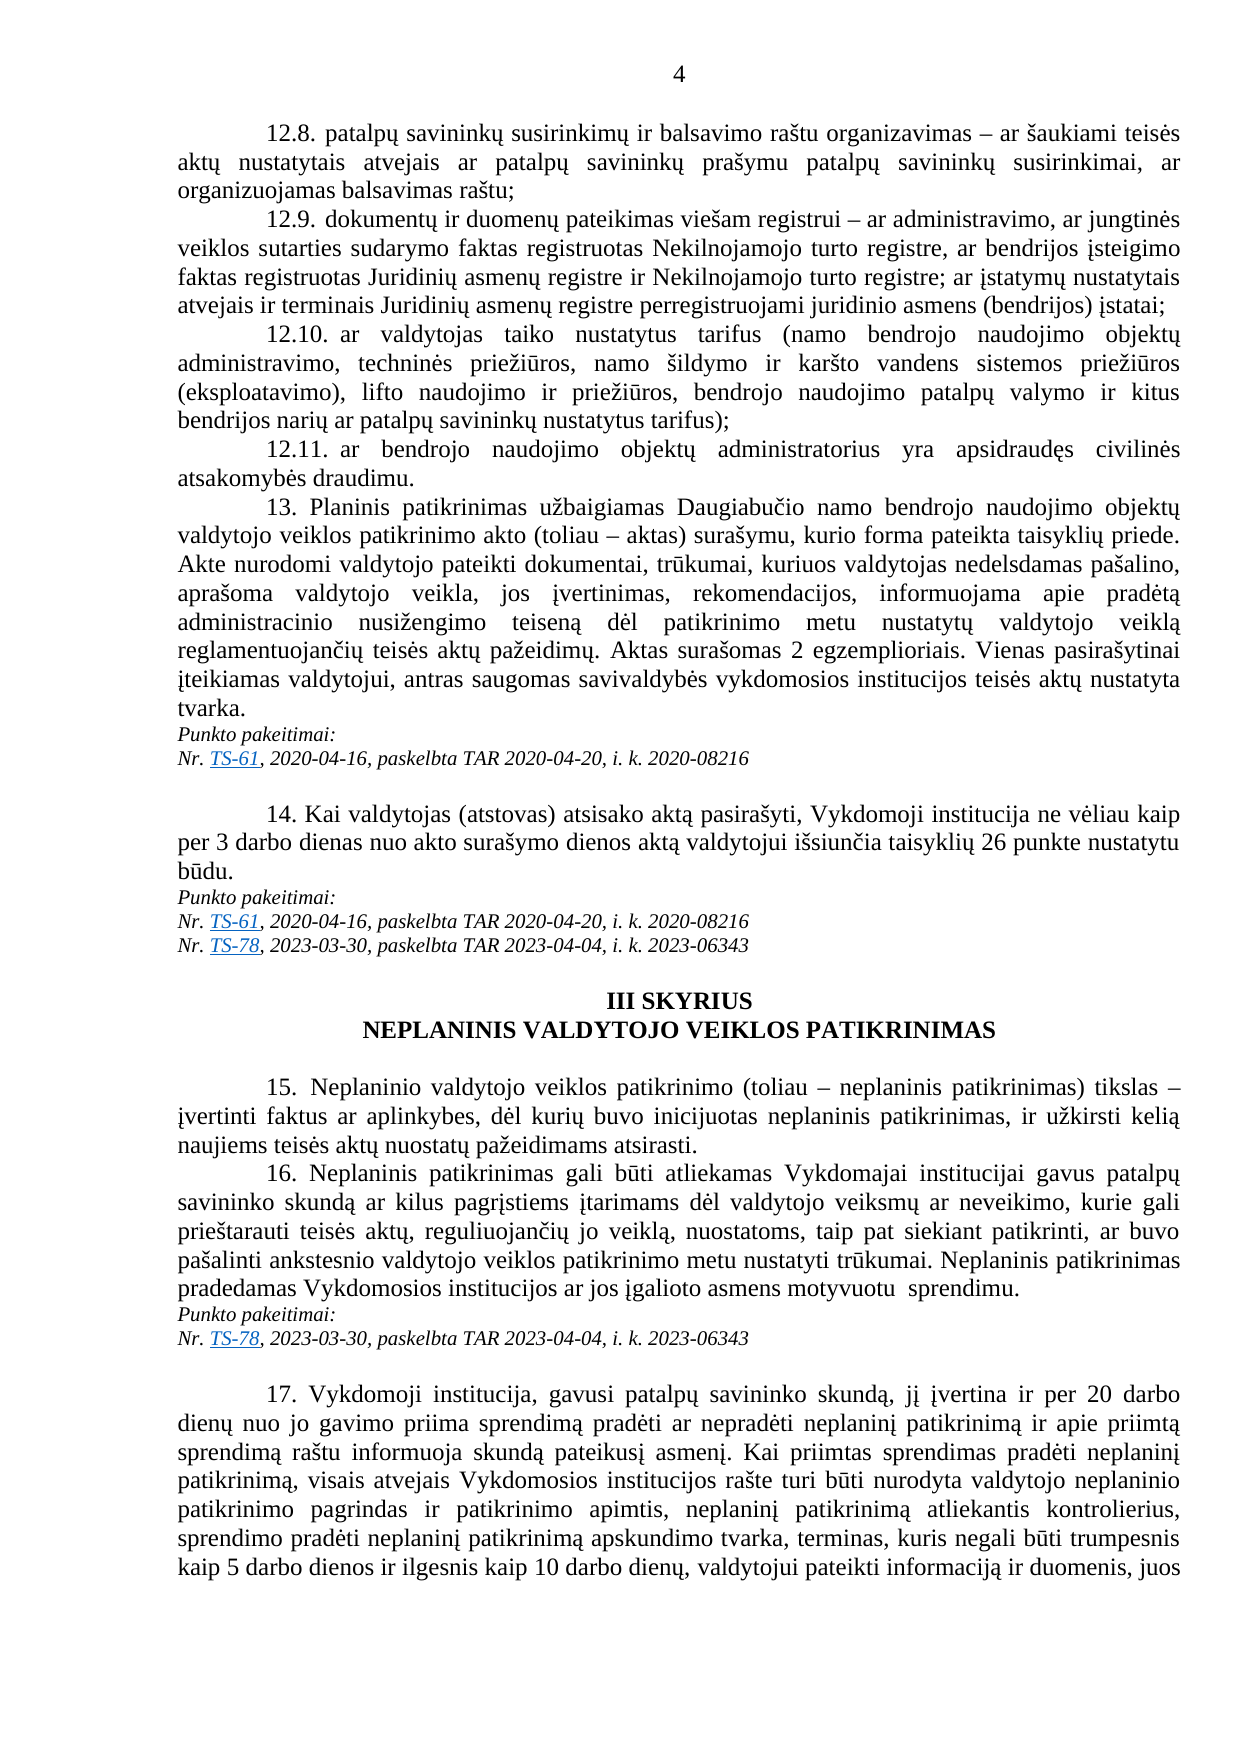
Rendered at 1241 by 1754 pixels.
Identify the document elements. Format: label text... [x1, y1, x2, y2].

text Punkto pakeitimai: [177, 1302, 1181, 1326]
text 17. Vykdomoji institucija, gavusi patalpų savininko skundą, jį įvertina ir per 20 darbo dienų nuo jo gavimo priima sprendimą pradėti ar nepradėti neplaninį patikrinimą ir apie priimtą sprendimą raštu informuoja skundą pateikusį asmenį. Kai priimtas sprendimas pradėti neplaninį patikrinimą, visais atvejais Vykdomosios institucijos rašte turi būti nurodyta valdytojo neplaninio patikrinimo pagrindas ir patikrinimo apimtis, neplaninį patikrinimą atliekantis kontrolierius, sprendimo pradėti neplaninį patikrinimą apskundimo tvarka, terminas, kuris negali būti trumpesnis kaip 5 darbo dienos ir ilgesnis kaip 10 darbo dienų, valdytojui pateikti informaciją ir duomenis, juos [177, 1379, 1181, 1580]
text Punkto pakeitimai: [177, 885, 1181, 909]
text NEPLANINIS VALDYTOJO VEIKLOS PATIKRINIMAS [177, 1015, 1181, 1043]
text III SKYRIUS [177, 986, 1181, 1015]
text 12.8. patalpų savininkų susirinkimų ir balsavimo raštu organizavimas – ar šaukiami teisės aktų nustatytais atvejais ar patalpų savininkų prašymu patalpų savininkų susirinkimai, ar organizuojamas balsavimas raštu; [177, 118, 1181, 204]
text Nr. TS-78, 2023-03-30, paskelbta TAR 2023-04-04, i. k. 2023-06343 [177, 1326, 1181, 1350]
text 12.9. dokumentų ir duomenų pateikimas viešam registrui – ar administravimo, ar jungtinės veiklos sutarties sudarymo faktas registruotas Nekilnojamojo turto registre, ar bendrijos įsteigimo faktas registruotas Juridinių asmenų registre ir Nekilnojamojo turto registre; ar įstatymų nustatytais atvejais ir terminais Juridinių asmenų registre perregistruojami juridinio asmens (bendrijos) įstatai; [177, 204, 1181, 319]
text 12.11. ar bendrojo naudojimo objektų administratorius yra apsidraudęs civilinės atsakomybės draudimu. [177, 434, 1181, 492]
text Punkto pakeitimai: [177, 722, 1181, 746]
text 13. Planinis patikrinimas užbaigiamas Daugiabučio namo bendrojo naudojimo objektų valdytojo veiklos patikrinimo akto (toliau – aktas) surašymu, kurio forma pateikta taisyklių priede. Akte nurodomi valdytojo pateikti dokumentai, trūkumai, kuriuos valdytojas nedelsdamas pašalino, aprašoma valdytojo veikla, jos įvertinimas, rekomendacijos, informuojama apie pradėtą administracinio nusižengimo teiseną dėl patikrinimo metu nustatytų valdytojo veiklą reglamentuojančių teisės aktų pažeidimų. Aktas surašomas 2 egzemplioriais. Vienas pasirašytinai įteikiamas valdytojui, antras saugomas savivaldybės vykdomosios institucijos teisės aktų nustatyta tvarka. [177, 492, 1181, 722]
text 16. Neplaninis patikrinimas gali būti atliekamas Vykdomajai institucijai gavus patalpų savininko skundą ar kilus pagrįstiems įtarimams dėl valdytojo veiksmų ar neveikimo, kurie gali prieštarauti teisės aktų, reguliuojančių jo veiklą, nuostatoms, taip pat siekiant patikrinti, ar buvo pašalinti ankstesnio valdytojo veiklos patikrinimo metu nustatyti trūkumai. Neplaninis patikrinimas pradedamas Vykdomosios institucijos ar jos įgalioto asmens motyvuotu sprendimu. [177, 1158, 1181, 1302]
text 14. Kai valdytojas (atstovas) atsisako aktą pasirašyti, Vykdomoji institucija ne vėliau kaip per 3 darbo dienas nuo akto surašymo dienos aktą valdytojui išsiunčia taisyklių 26 punkte nustatytu būdu. [177, 799, 1181, 885]
text Nr. TS-61, 2020-04-16, paskelbta TAR 2020-04-20, i. k. 2020-08216 [177, 909, 1181, 933]
text 15. Neplaninio valdytojo veiklos patikrinimo (toliau – neplaninis patikrinimas) tikslas – įvertinti faktus ar aplinkybes, dėl kurių buvo inicijuotas neplaninis patikrinimas, ir užkirsti kelią naujiems teisės aktų nuostatų pažeidimams atsirasti. [177, 1072, 1181, 1158]
text Nr. TS-61, 2020-04-16, paskelbta TAR 2020-04-20, i. k. 2020-08216 [177, 746, 1181, 770]
text 12.10. ar valdytojas taiko nustatytus tarifus (namo bendrojo naudojimo objektų administravimo, techninės priežiūros, namo šildymo ir karšto vandens sistemos priežiūros (eksploatavimo), lifto naudojimo ir priežiūros, bendrojo naudojimo patalpų valymo ir kitus bendrijos narių ar patalpų savininkų nustatytus tarifus); [177, 319, 1181, 434]
text Nr. TS-78, 2023-03-30, paskelbta TAR 2023-04-04, i. k. 2023-06343 [177, 933, 1181, 957]
